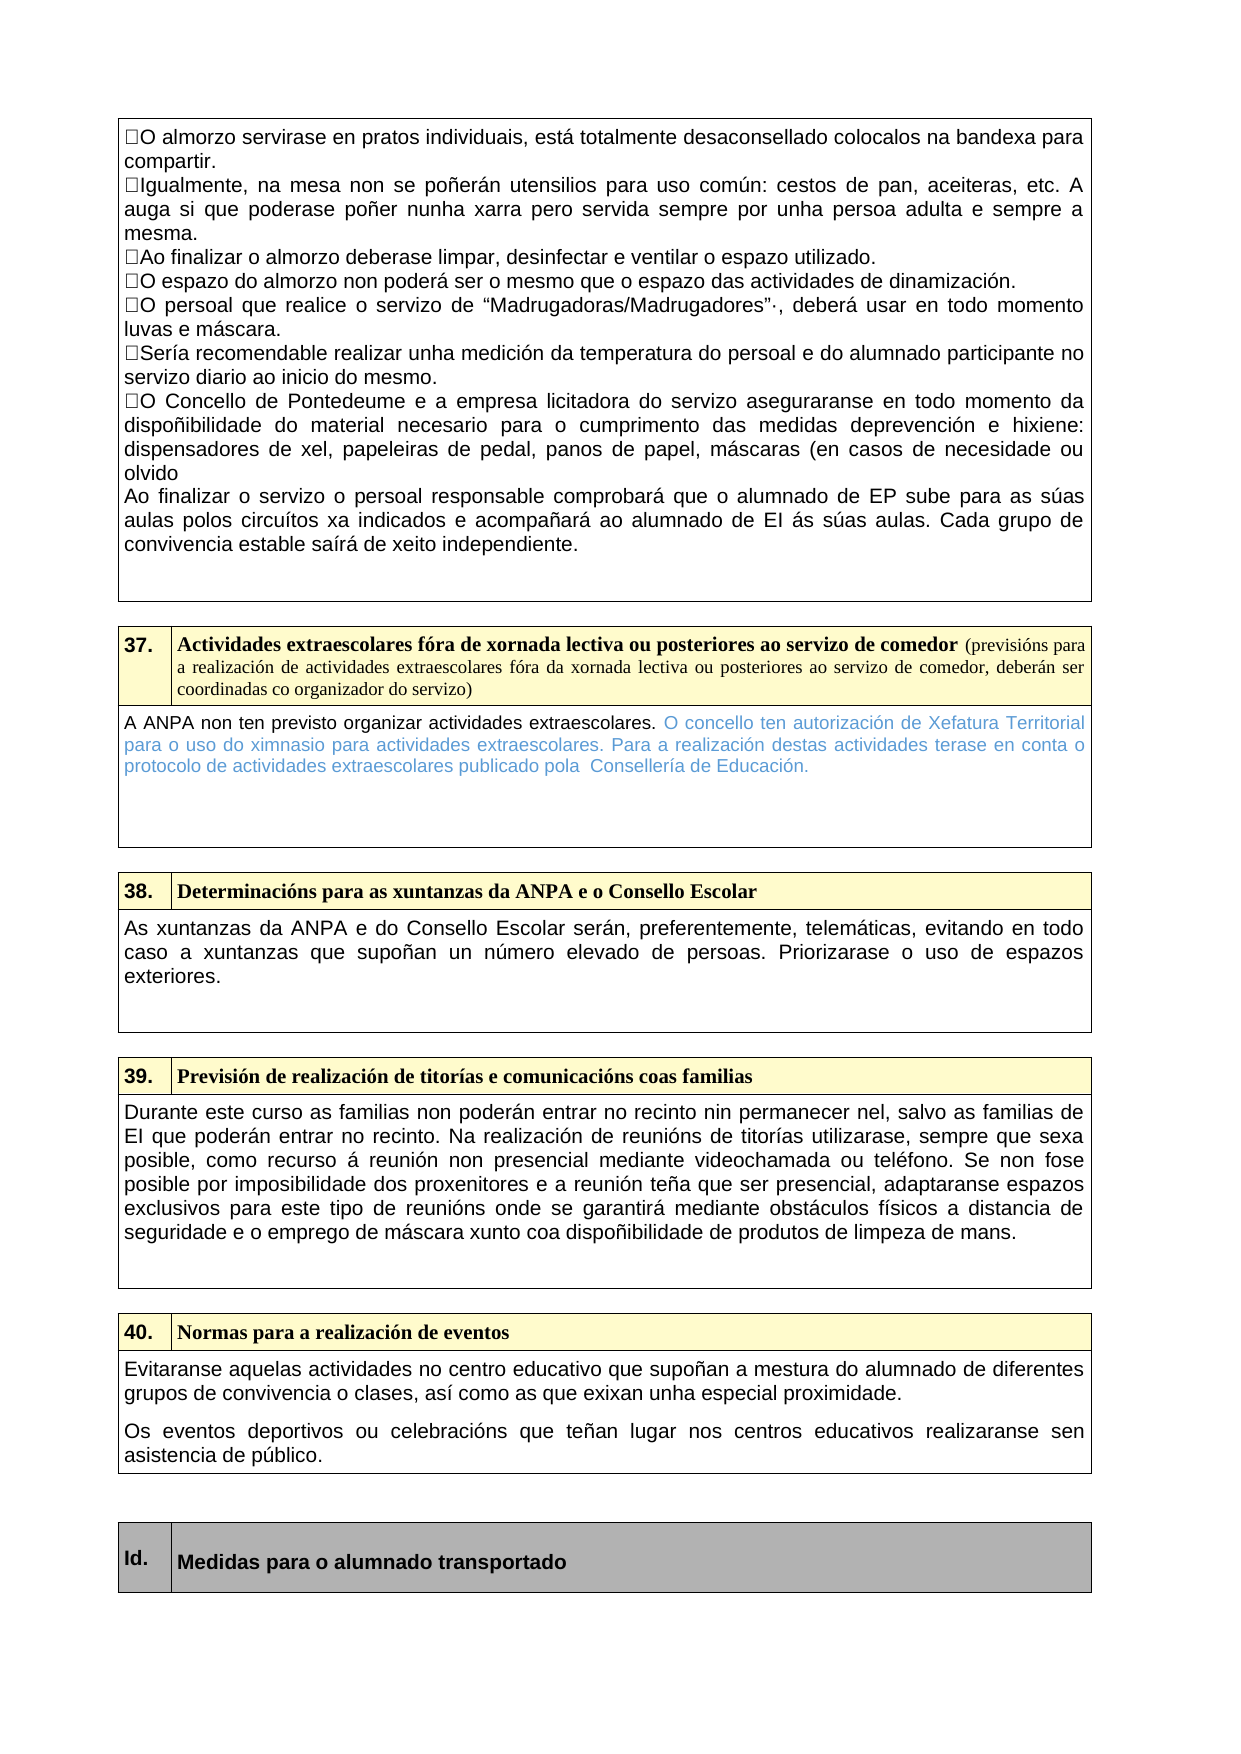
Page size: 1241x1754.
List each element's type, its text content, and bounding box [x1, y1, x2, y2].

table_header Normas para a realización de eventos [172, 1314, 1091, 1350]
table_cell As xuntanzas da ANPA e do Consello Escolar serán, preferentemente, telemáticas, evitando en todo caso a xuntanzas que supoñan un número elevado de persoas. Priorizarase o uso de espazos exteriores. [119, 910, 1091, 1032]
table_header Determinacións para as xuntanzas da ANPA e o Consello Escolar [172, 873, 1091, 909]
table_header 40. [119, 1314, 171, 1350]
table_cell Durante este curso as familias non poderán entrar no recinto nin permanecer nel, salvo as familias de EI que poderán entrar no recinto. Na realización de reunións de titorías utilizarase, sempre que sexa posible, como recurso á reunión non presencial mediante videochamada ou teléfono. Se non fose posible por imposibilidade dos proxenitores e a reunión teña que ser presencial, adaptaranse espazos exclusivos para este tipo de reunións onde se garantirá mediante obstáculos físicos a distancia de seguridade e o emprego de máscara xunto coa dispoñibilidade de produtos de limpeza de mans. [119, 1095, 1091, 1288]
table_header Previsión de realización de titorías e comunicacións coas familias [172, 1058, 1091, 1093]
table_header 39. [119, 1058, 171, 1093]
table_cell A ANPA non ten previsto organizar actividades extraescolares. O concello ten autorización de Xefatura Territorial para o uso do ximnasio para actividades extraescolares. Para a realización destas actividades terase en conta o protocolo de actividades extraescolares publicado pola Consellería de Educación. [119, 706, 1091, 847]
table_header Id. [119, 1523, 171, 1592]
table_header 37. [119, 627, 171, 705]
table_header Actividades extraescolares fóra de xornada lectiva ou posteriores ao servizo de comedor (previsións para a realización de actividades extraescolares fóra da xornada lectiva ou posteriores ao servizo de comedor, deberán ser coordinadas co organizador do servizo) [172, 627, 1091, 705]
table_header Medidas para o alumnado transportado [172, 1523, 1091, 1592]
table_cell Evitaranse aquelas actividades no centro educativo que supoñan a mestura do alumnado de diferentes grupos de convivencia o clases, así como as que exixan unha especial proximidade. Os eventos deportivos ou celebracións que teñan lugar nos centros educativos realizaranse sen asistencia de público. [119, 1351, 1091, 1473]
table_header 38. [119, 873, 171, 909]
table_cell O almorzo servirase en pratos individuais, está totalmente desaconsellado colocalos na bandexa para compartir. Igualmente, na mesa non se poñerán utensilios para uso común: cestos de pan, aceiteras, etc. A auga si que poderase poñer nunha xarra pero servida sempre por unha persoa adulta e sempre a mesma. Ao finalizar o almorzo deberase limpar, desinfectar e ventilar o espazo utilizado. O espazo do almorzo non poderá ser o mesmo que o espazo das actividades de dinamización. O persoal que realice o servizo de “Madrugadoras/Madrugadores”·, deberá usar en todo momento luvas e máscara. Sería recomendable realizar unha medición da temperatura do persoal e do alumnado participante no servizo diario ao inicio do mesmo. O Concello de Pontedeume e a empresa licitadora do servizo aseguraranse en todo momento da dispoñibilidade do material necesario para o cumprimento das medidas deprevención e hixiene: dispensadores de xel, papeleiras de pedal, panos de papel, máscaras (en casos de necesidade ou olvido Ao finalizar o servizo o persoal responsable comprobará que o alumnado de EP sube para as súas aulas polos circuítos xa indicados e acompañará ao alumnado de EI ás súas aulas. Cada grupo de convivencia estable saírá de xeito independiente. [119, 119, 1091, 601]
